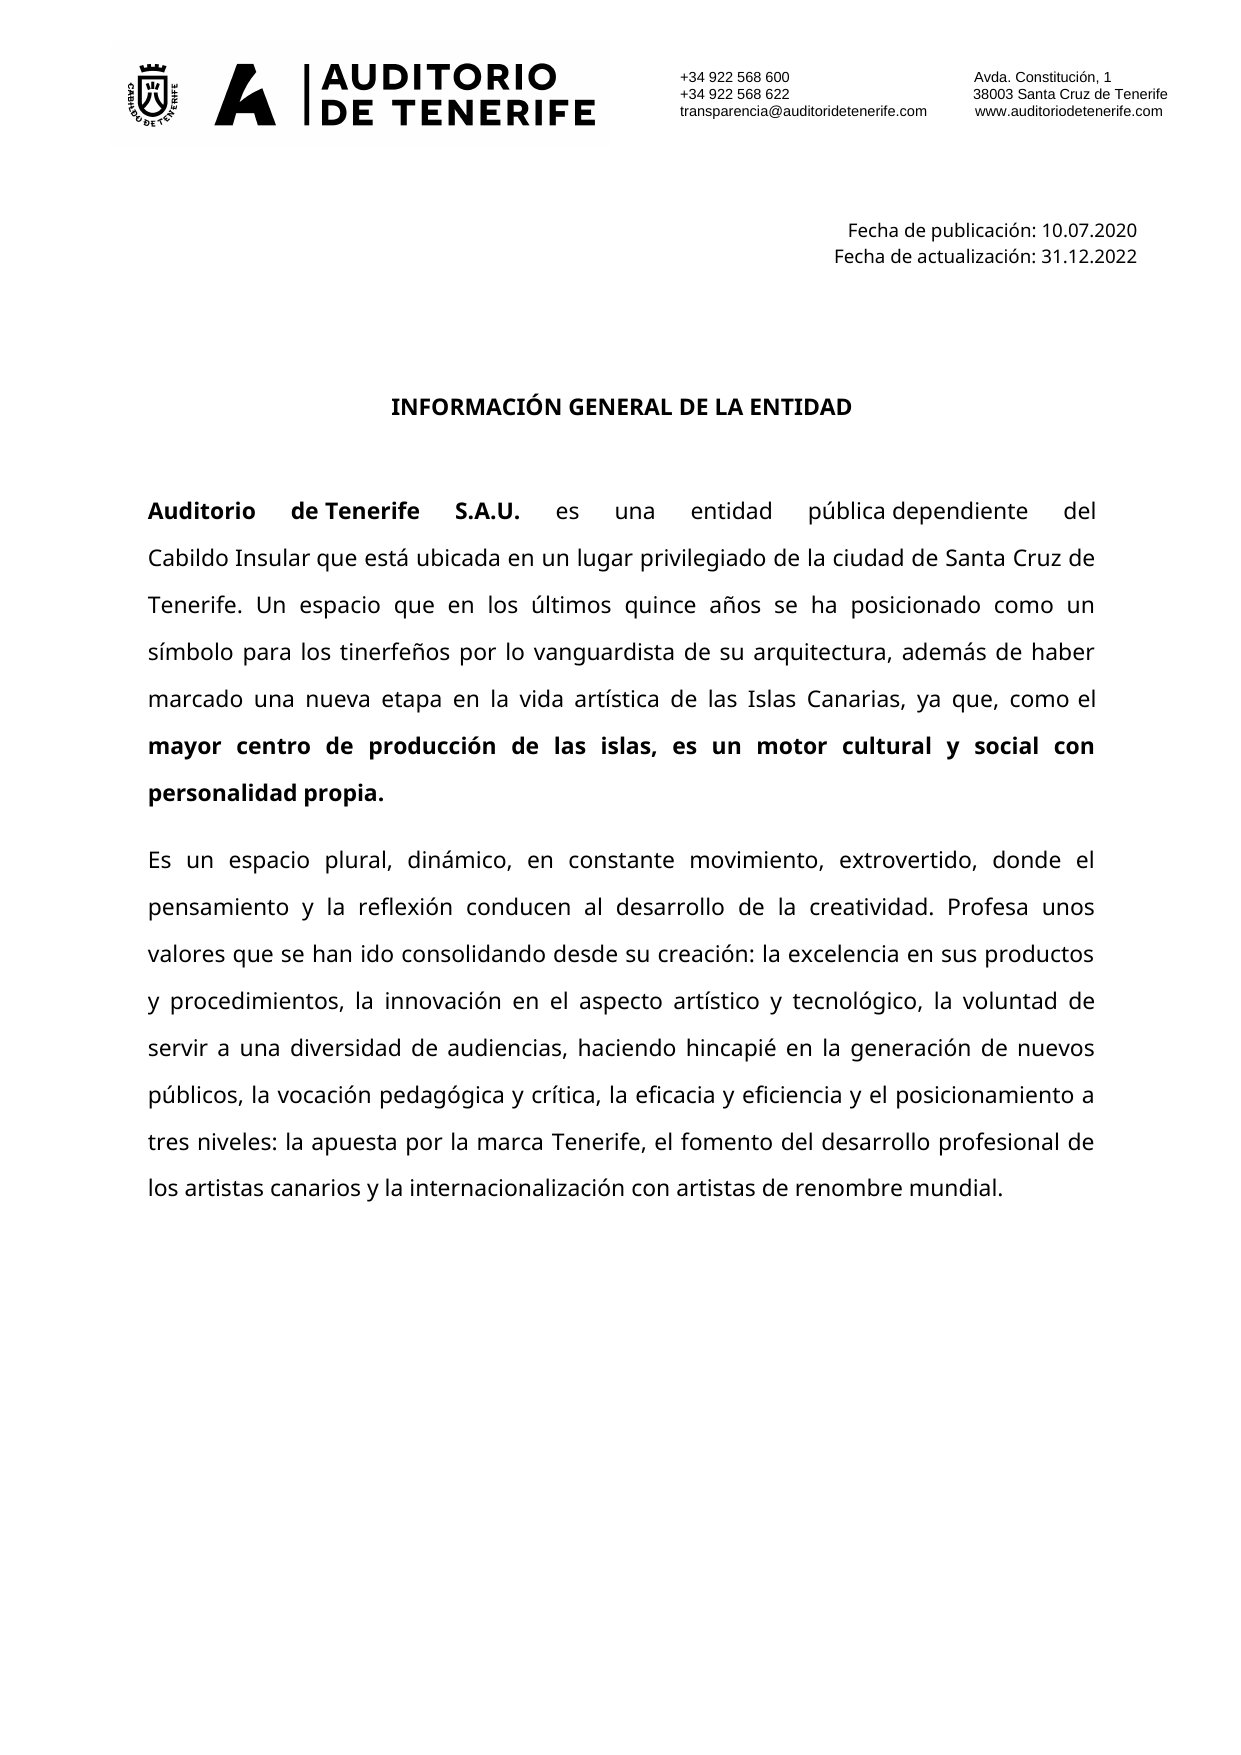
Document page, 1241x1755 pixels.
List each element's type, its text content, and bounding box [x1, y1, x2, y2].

text INFORMACIÓN GENERAL DE LA ENTIDAD [148, 391, 1096, 422]
text Auditorio de Tenerife S.A.U. es una entidad pública dependiente del Cabildo Insular que está ubicada en un lugar privilegiado de la ciudad de Santa Cruz de Tenerife. Un espacio que en los últimos quince años se ha posicionado como un símbolo para los tinerfeños por lo vanguardista de su arquitectura, además de haber marcado una nueva etapa en la vida artística de las Islas Canarias, ya que, como el mayor centro de producción de las islas, es un motor cultural y social con personalidad propia. [148, 495, 1096, 808]
text Es un espacio plural, dinámico, en constante movimiento, extrovertido, donde el pensamiento y la reflexión conducen al desarrollo de la creatividad. Profesa unos valores que se han ido consolidando desde su creación: la excelencia en sus productos y procedimientos, la innovación en el aspecto artístico y tecnológico, la voluntad de servir a una diversidad de audiencias, haciendo hincapié en la generación de nuevos públicos, la vocación pedagógica y crítica, la eficacia y eficiencia y el posicionamiento a tres niveles: la apuesta por la marca Tenerife, el fomento del desarrollo profesional de los artistas canarios y la internacionalización con artistas de renombre mundial. [148, 844, 1096, 1204]
